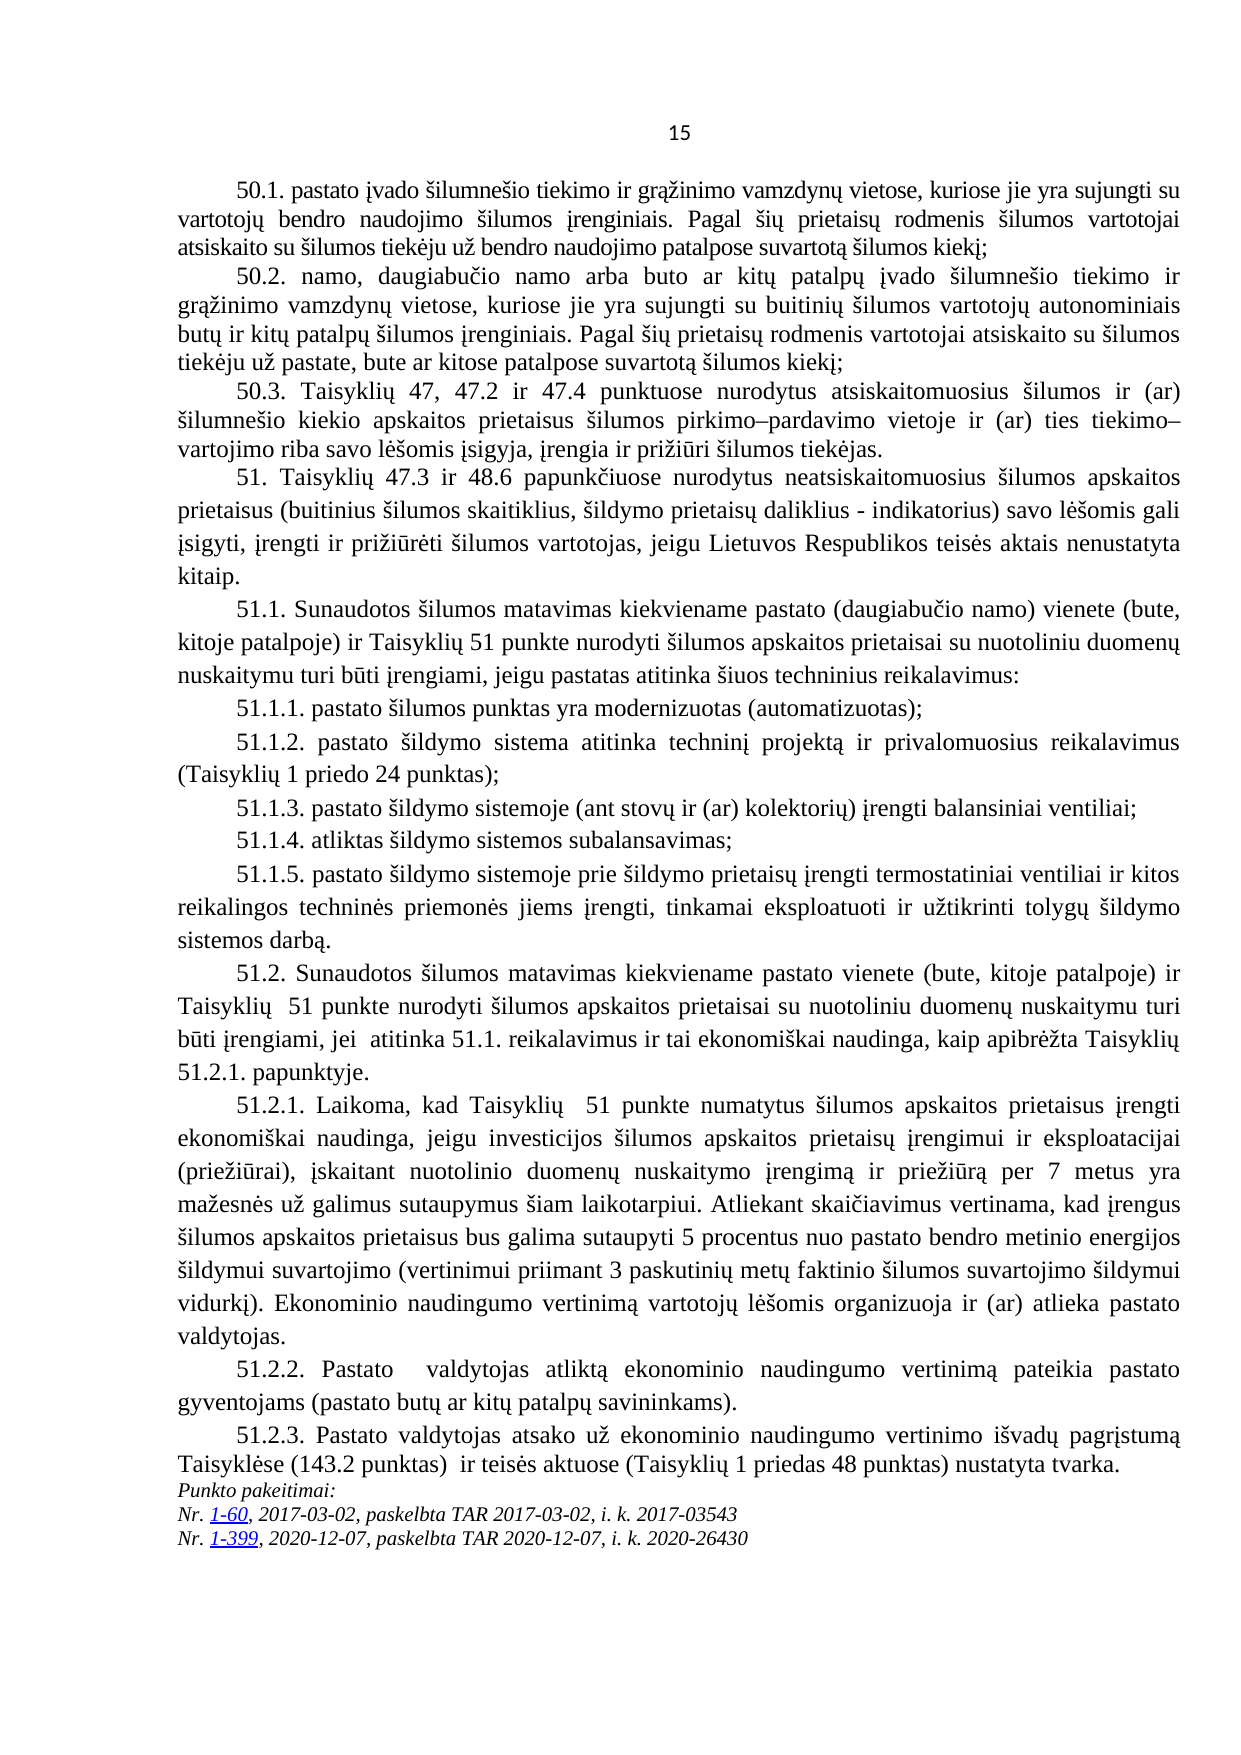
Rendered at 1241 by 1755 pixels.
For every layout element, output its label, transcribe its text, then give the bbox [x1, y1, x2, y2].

text 51.2.2. Pastato valdytojas atliktą ekonominio naudingumo vertinimą pateikia pastato gyventojams (pastato butų ar kitų patalpų savininkams). [177, 1354, 1181, 1416]
text 51.1.3. pastato šildymo sistemoje (ant stovų ir (ar) kolektorių) įrengti balansiniai ventiliai; [177, 793, 1181, 821]
text Nr. 1-399, 2020-12-07, paskelbta TAR 2020-12-07, i. k. 2020-26430 [177, 1526, 1181, 1550]
text 51.1.4. atliktas šildymo sistemos subalansavimas; [177, 826, 1181, 854]
text 51.2.1. Laikoma, kad Taisyklių 51 punkte numatytus šilumos apskaitos prietaisus įrengti ekonomiškai naudinga, jeigu investicijos šilumos apskaitos prietaisų įrengimui ir eksploatacijai (priežiūrai), įskaitant nuotolinio duomenų nuskaitymo įrengimą ir priežiūrą per 7 metus yra mažesnės už galimus sutaupymus šiam laikotarpiui. Atliekant skaičiavimus vertinama, kad įrengus šilumos apskaitos prietaisus bus galima sutaupyti 5 procentus nuo pastato bendro metinio energijos šildymui suvartojimo (vertinimui priimant 3 paskutinių metų faktinio šilumos suvartojimo šildymui vidurkį). Ekonominio naudingumo vertinimą vartotojų lėšomis organizuoja ir (ar) atlieka pastato valdytojas. [177, 1090, 1181, 1350]
text 50.3. Taisyklių 47, 47.2 ir 47.4 punktuose nurodytus atsiskaitomuosius šilumos ir (ar) šilumnešio kiekio apskaitos prietaisus šilumos pirkimo–pardavimo vietoje ir (ar) ties tiekimo–vartojimo riba savo lėšomis įsigyja, įrengia ir prižiūri šilumos tiekėjas. [177, 376, 1181, 462]
text 50.2. namo, daugiabučio namo arba buto ar kitų patalpų įvado šilumnešio tiekimo ir grąžinimo vamzdynų vietose, kuriose jie yra sujungti su buitinių šilumos vartotojų autonominiais butų ir kitų patalpų šilumos įrenginiais. Pagal šių prietaisų rodmenis vartotojai atsiskaito su šilumos tiekėju už pastate, bute ar kitose patalpose suvartotą šilumos kiekį; [177, 261, 1181, 376]
text Punkto pakeitimai: [177, 1477, 1181, 1502]
text 51.2. Sunaudotos šilumos matavimas kiekviename pastato vienete (bute, kitoje patalpoje) ir Taisyklių 51 punkte nurodyti šilumos apskaitos prietaisai su nuotoliniu duomenų nuskaitymu turi būti įrengiami, jei atitinka 51.1. reikalavimus ir tai ekonomiškai naudinga, kaip apibrėžta Taisyklių 51.2.1. papunktyje. [177, 958, 1181, 1086]
text 50.1. pastato įvado šilumnešio tiekimo ir grąžinimo vamzdynų vietose, kuriose jie yra sujungti su vartotojų bendro naudojimo šilumos įrenginiais. Pagal šių prietaisų rodmenis šilumos vartotojai atsiskaito su šilumos tiekėju už bendro naudojimo patalpose suvartotą šilumos kiekį; [177, 175, 1181, 261]
text 51.1.5. pastato šildymo sistemoje prie šildymo prietaisų įrengti termostatiniai ventiliai ir kitos reikalingos techninės priemonės jiems įrengti, tinkamai eksploatuoti ir užtikrinti tolygų šildymo sistemos darbą. [177, 859, 1181, 953]
text 51.2.3. Pastato valdytojas atsako už ekonominio naudingumo vertinimo išvadų pagrįstumą Taisyklėse (143.2 punktas) ir teisės aktuose (Taisyklių 1 priedas 48 punktas) nustatyta tvarka. [177, 1420, 1181, 1477]
text 51.1.2. pastato šildymo sistema atitinka techninį projektą ir privalomuosius reikalavimus (Taisyklių 1 priedo 24 punktas); [177, 727, 1181, 788]
text 51.1.1. pastato šilumos punktas yra modernizuotas (automatizuotas); [177, 693, 1181, 722]
text 51. Taisyklių 47.3 ir 48.6 papunkčiuose nurodytus neatsiskaitomuosius šilumos apskaitos prietaisus (buitinius šilumos skaitiklius, šildymo prietaisų daliklius - indikatorius) savo lėšomis gali įsigyti, įrengti ir prižiūrėti šilumos vartotojas, jeigu Lietuvos Respublikos teisės aktais nenustatyta kitaip. [177, 462, 1181, 590]
text Nr. 1-60, 2017-03-02, paskelbta TAR 2017-03-02, i. k. 2017-03543 [177, 1502, 1181, 1526]
text 51.1. Sunaudotos šilumos matavimas kiekviename pastato (daugiabučio namo) vienete (bute, kitoje patalpoje) ir Taisyklių 51 punkte nurodyti šilumos apskaitos prietaisai su nuotoliniu duomenų nuskaitymu turi būti įrengiami, jeigu pastatas atitinka šiuos techninius reikalavimus: [177, 594, 1181, 689]
